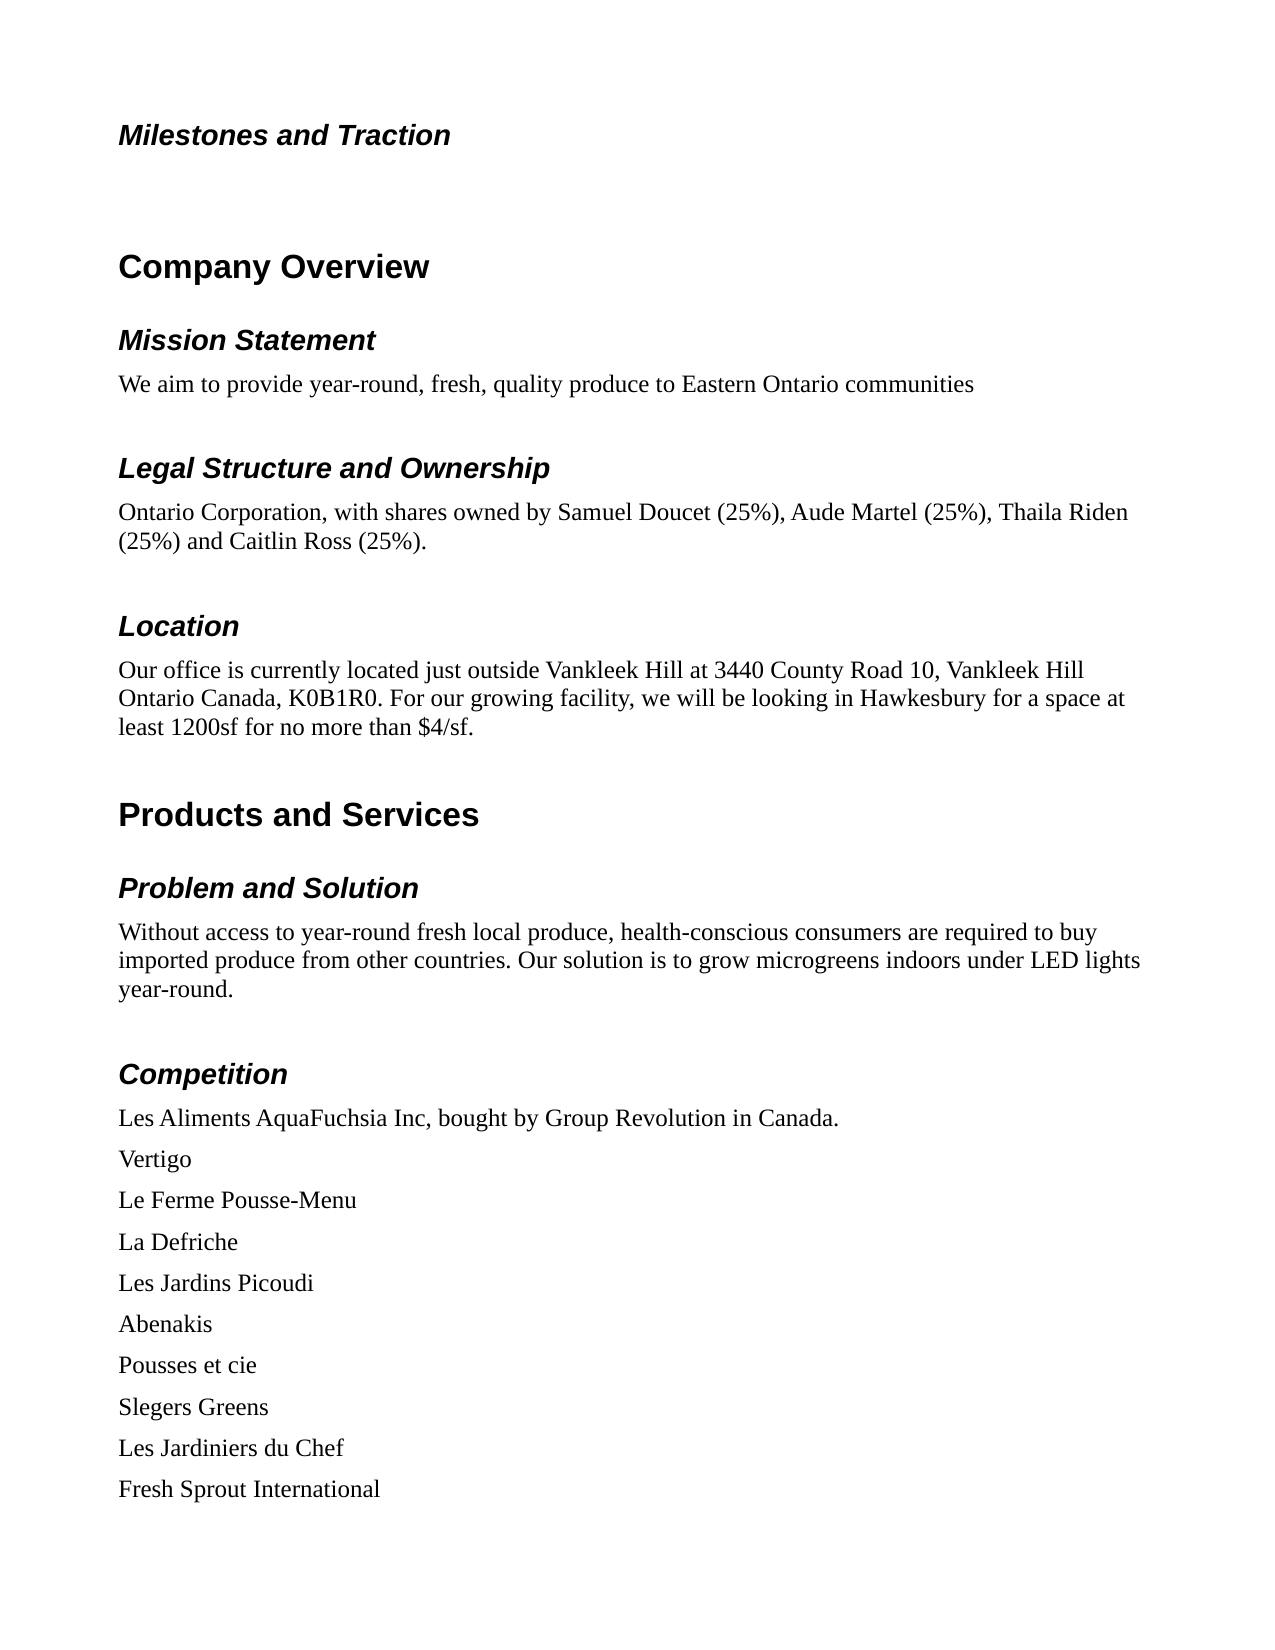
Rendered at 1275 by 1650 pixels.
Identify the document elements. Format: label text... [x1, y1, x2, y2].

text Our office is currently located just outside Vankleek Hill at 3440 County Road 10, Vankleek Hill Ontario Canada, K0B1R0. For our growing facility, we will be looking in Hawkesbury for a space at least 1200sf for no more than $4/sf. [118, 655, 1157, 741]
text Pousses et cie [118, 1350, 1157, 1379]
text Without access to year-round fresh local produce, health-conscious consumers are required to buy imported produce from other countries. Our solution is to grow microgreens indoors under LED lights year-round. [118, 917, 1157, 1003]
text Les Jardiniers du Chef [118, 1433, 1157, 1462]
text Slegers Greens [118, 1392, 1157, 1420]
text Abenakis [118, 1309, 1157, 1338]
text Les Aliments AquaFuchsia Inc, bought by Group Revolution in Canada. [118, 1103, 1157, 1132]
subtitle Problem and Solution [118, 871, 1157, 904]
subtitle Location [118, 609, 1157, 642]
text We aim to provide year-round, fresh, quality produce to Eastern Ontario communities [118, 369, 1157, 398]
subtitle Products and Services [118, 795, 1157, 833]
subtitle Milestones and Traction [118, 118, 1157, 152]
text Ontario Corporation, with shares owned by Samuel Doucet (25%), Aude Martel (25%), Thaila Riden (25%) and Caitlin Ross (25%). [118, 497, 1157, 555]
text Vertigo [118, 1144, 1157, 1173]
text Le Ferme Pousse-Menu [118, 1185, 1157, 1214]
subtitle Mission Statement [118, 323, 1157, 356]
text La Defriche [118, 1227, 1157, 1255]
subtitle Company Overview [118, 247, 1157, 285]
subtitle Legal Structure and Ownership [118, 451, 1157, 485]
text Les Jardins Picoudi [118, 1268, 1157, 1297]
text Fresh Sprout International [118, 1474, 1157, 1503]
subtitle Competition [118, 1057, 1157, 1090]
